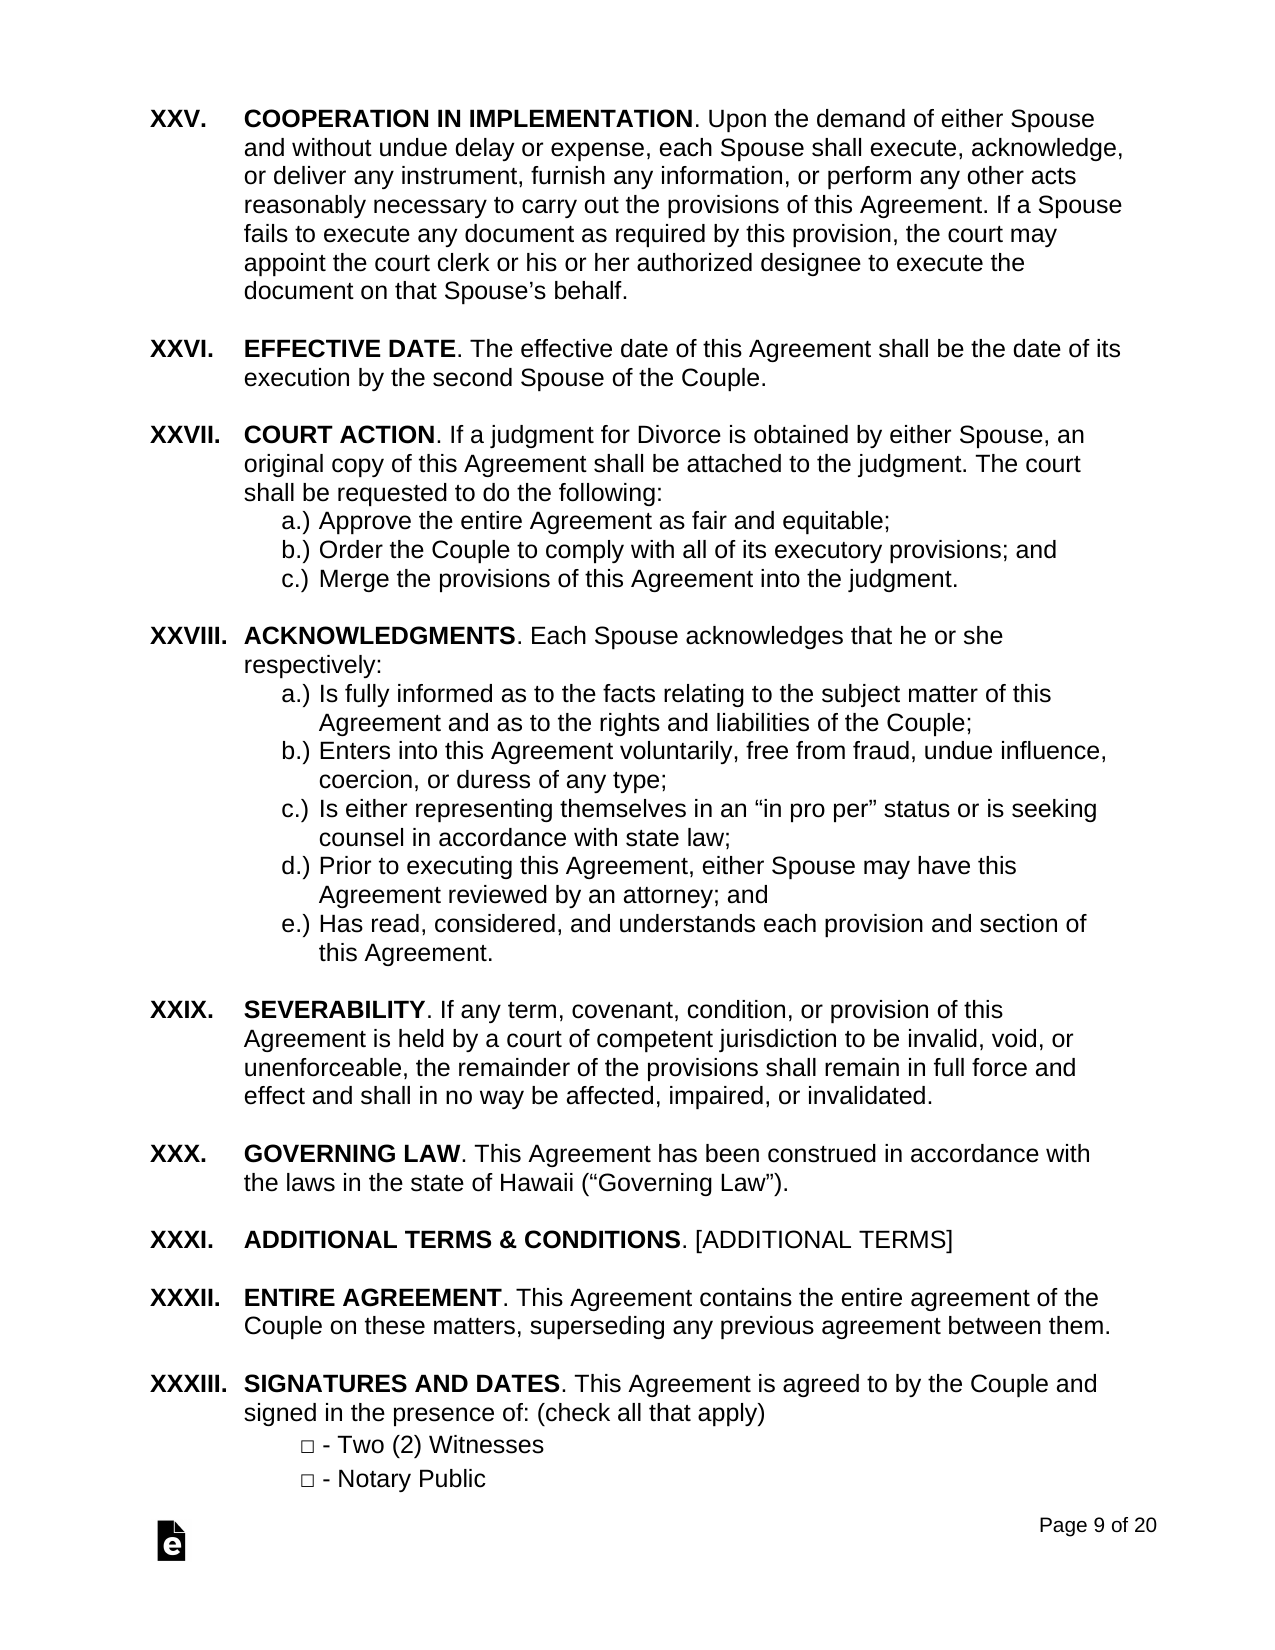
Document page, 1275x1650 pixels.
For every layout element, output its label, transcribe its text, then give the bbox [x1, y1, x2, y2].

list SEVERABILITY. If any term, covenant, condition, or provision of this Agreement is held by a court of competent jurisdiction to be invalid, void, or unenforceable, the remainder of the provisions shall remain in full force and effect and shall in no way be affected, impaired, or invalidated. [150, 995, 1125, 1110]
list COOPERATION IN IMPLEMENTATION. Upon the demand of either Spouse and without undue delay or expense, each Spouse shall execute, acknowledge, or deliver any instrument, furnish any information, or perform any other acts reasonably necessary to carry out the provisions of this Agreement. If a Spouse fails to execute any document as required by this provision, the court may appoint the court clerk or his or her authorized designee to execute the document on that Spouse’s behalf. [150, 104, 1125, 305]
text ☐ - Notary Public [300, 1460, 1125, 1494]
list EFFECTIVE DATE. The effective date of this Agreement shall be the date of its execution by the second Spouse of the Couple. [150, 334, 1125, 391]
list Order the Couple to comply with all of its executory provisions; and [281, 535, 1125, 564]
list Has read, considered, and understands each provision and section of this Agreement. [281, 909, 1125, 966]
list ADDITIONAL TERMS & CONDITIONS. [ADDITIONAL TERMS] [150, 1225, 1125, 1254]
list ENTIRE AGREEMENT. This Agreement contains the entire agreement of the Couple on these matters, superseding any previous agreement between them. [150, 1282, 1125, 1340]
list GOVERNING LAW. This Agreement has been construed in accordance with the laws in the state of Hawaii (“Governing Law”). [150, 1139, 1125, 1196]
list Merge the provisions of this Agreement into the judgment. [281, 564, 1125, 592]
list Is either representing themselves in an “in pro per” status or is seeking counsel in accordance with state law; [281, 794, 1125, 851]
list Approve the entire Agreement as fair and equitable; [281, 506, 1125, 535]
list COURT ACTION. If a judgment for Divorce is obtained by either Spouse, an original copy of this Agreement shall be attached to the judgment. The court shall be requested to do the following: [150, 420, 1125, 506]
list Is fully informed as to the facts relating to the subject matter of this Agreement and as to the rights and liabilities of the Couple; [281, 679, 1125, 736]
list ACKNOWLEDGMENTS. Each Spouse acknowledges that he or she respectively: [150, 621, 1125, 679]
text ☐ - Two (2) Witnesses [300, 1426, 1125, 1460]
list Enters into this Agreement voluntarily, free from fraud, undue influence, coercion, or duress of any type; [281, 736, 1125, 794]
list Prior to executing this Agreement, either Spouse may have this Agreement reviewed by an attorney; and [281, 851, 1125, 909]
list SIGNATURES AND DATES. This Agreement is agreed to by the Couple and signed in the presence of: (check all that apply) [150, 1369, 1125, 1426]
